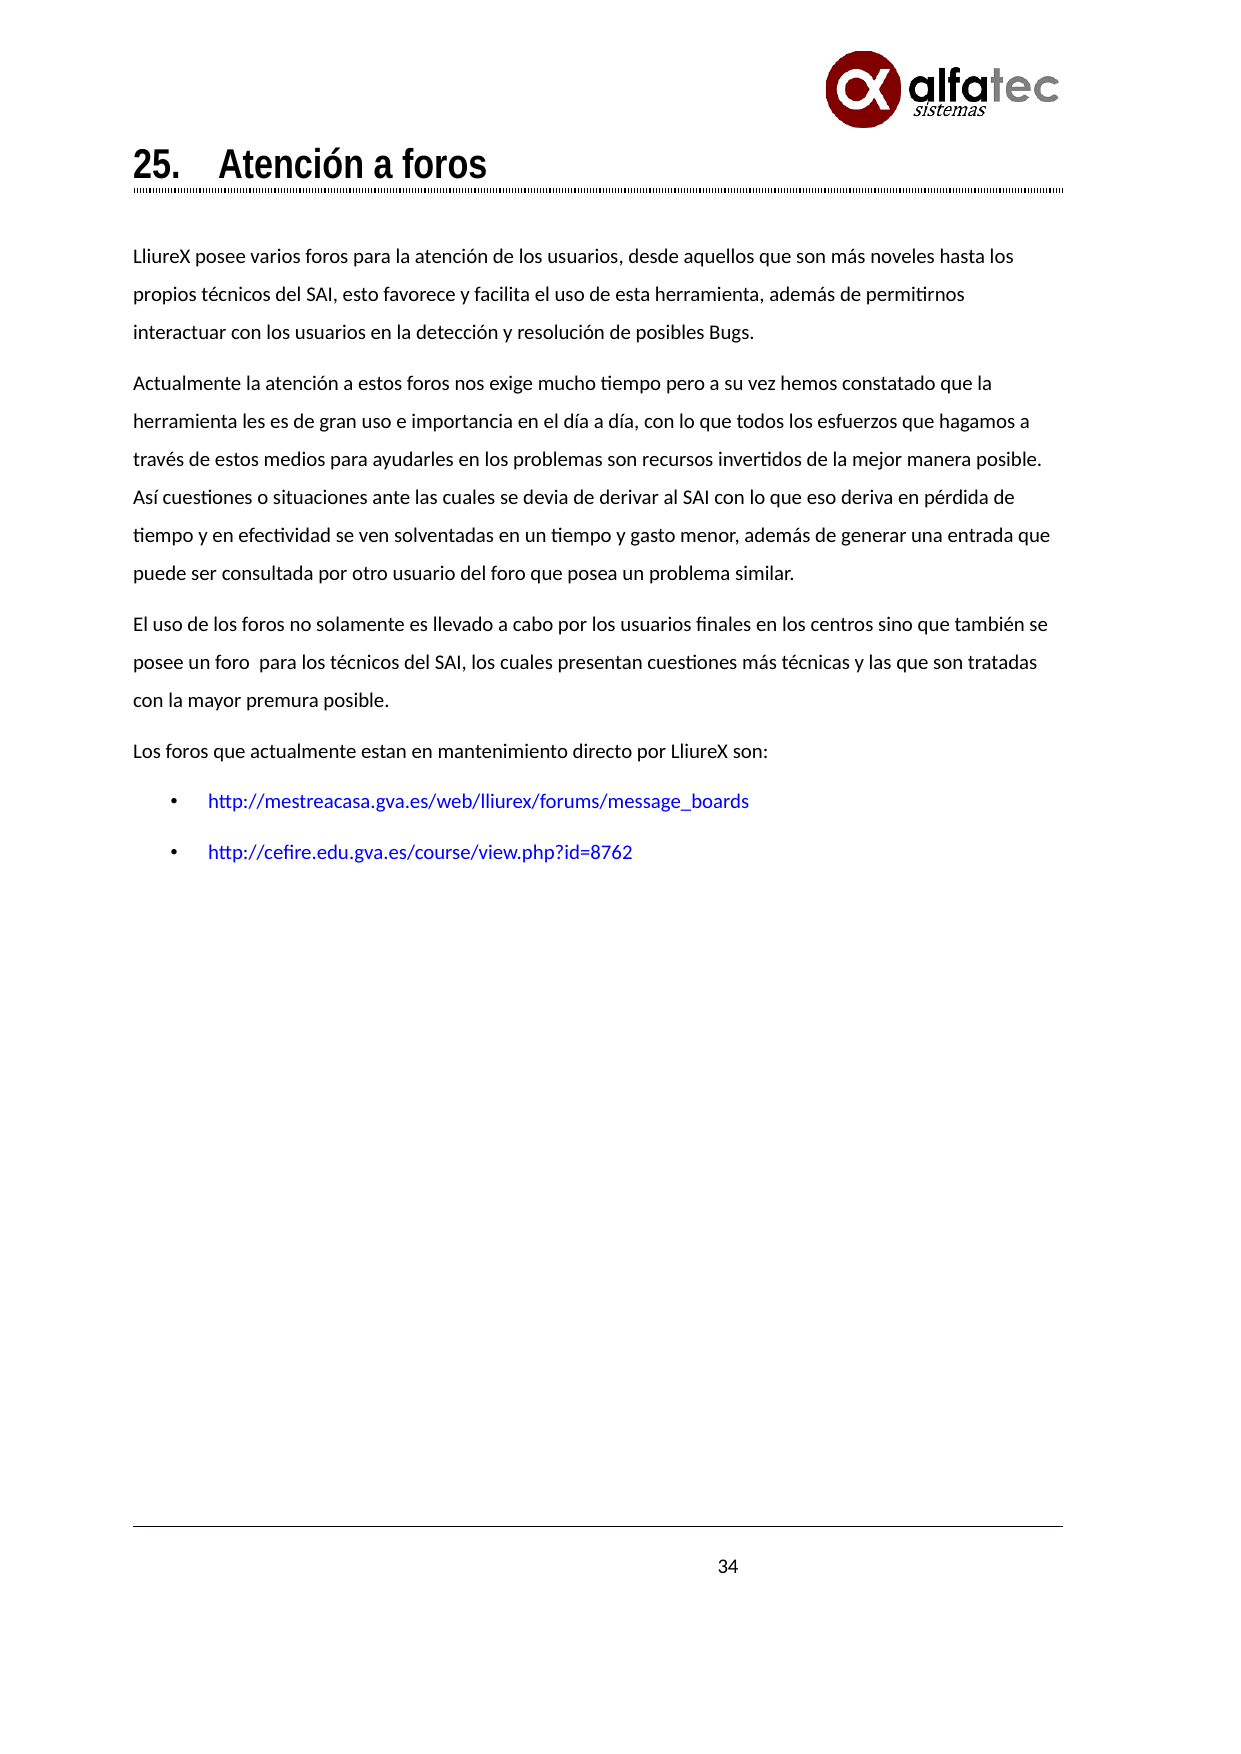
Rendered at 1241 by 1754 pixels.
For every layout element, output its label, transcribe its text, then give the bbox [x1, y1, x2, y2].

text Actualmente la atención a estos foros nos exige mucho tiempo pero a su vez hemos constatado que la herramienta les es de gran uso e importancia en el día a día, con lo que todos los esfuerzos que hagamos a través de estos medios para ayudarles en los problemas son recursos invertidos de la mejor manera posible. Así cuestiones o situaciones ante las cuales se devia de derivar al SAI con lo que eso deriva en pérdida de tiempo y en efectividad se ven solventadas en un tiempo y gasto menor, además de generar una entrada que puede ser consultada por otro usuario del foro que posea un problema similar. [133, 370, 1063, 586]
subtitle Atención a foros [133, 148, 1063, 193]
list http://cefire.edu.gva.es/course/view.php?id=8762 [170, 839, 1063, 864]
picture [825, 51, 1061, 128]
list http://mestreacasa.gva.es/web/lliurex/forums/message_boards [170, 788, 1063, 814]
text El uso de los foros no solamente es llevado a cabo por los usuarios finales en los centros sino que también se posee un foro para los técnicos del SAI, los cuales presentan cuestiones más técnicas y las que son tratadas con la mayor premura posible. [133, 611, 1063, 713]
text Los foros que actualmente estan en mantenimiento directo por LliureX son: [133, 738, 1063, 763]
text LliureX posee varios foros para la atención de los usuarios, desde aquellos que son más noveles hasta los propios técnicos del SAI, esto favorece y facilita el uso de esta herramienta, además de permitirnos interactuar con los usuarios en la detección y resolución de posibles Bugs. [133, 243, 1063, 344]
